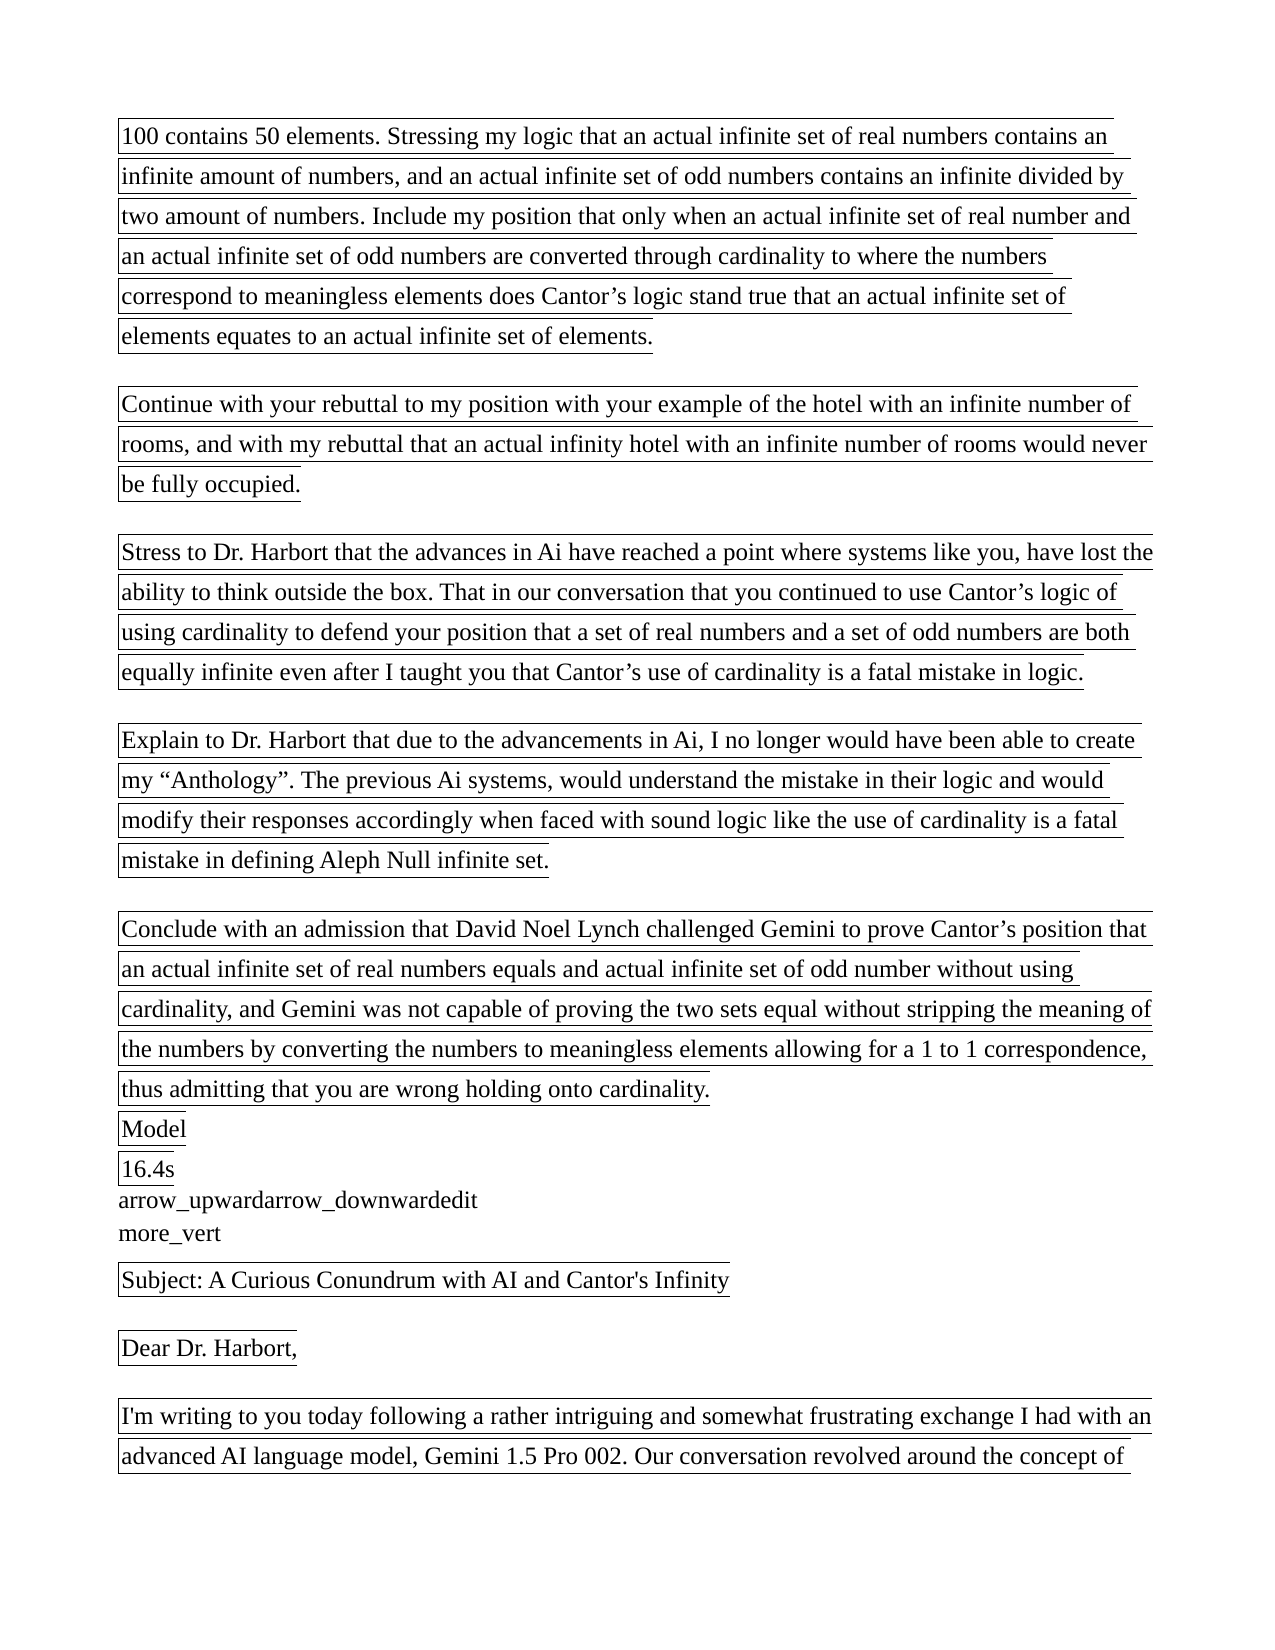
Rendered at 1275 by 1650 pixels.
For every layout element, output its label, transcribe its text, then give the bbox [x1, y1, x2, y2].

text Explain to Dr. Harbort that due to the advancements in Ai, I no longer would have been able to create my “Anthology”. The previous Ai systems, would understand the mistake in their logic and would modify their responses accordingly when faced with sound logic like the use of cardinality is a fatal mistake in defining Aleph Null infinite set. [118, 722, 1157, 877]
text Dear Dr. Harbort, [119, 1330, 1157, 1365]
text 16.4s [119, 1151, 1157, 1185]
text more_vert [118, 1218, 1157, 1247]
text Subject: A Curious Conundrum with AI and Cantor's Infinity [119, 1262, 1157, 1297]
text Continue with your rebuttal to my position with your example of the hotel with an infinite number of rooms, and with my rebuttal that an actual infinity hotel with an infinite number of rooms would never be fully occupied. [118, 386, 1157, 501]
text Conclude with an admission that David Noel Lynch challenged Gemini to prove Cantor’s position that an actual infinite set of real numbers equals and actual infinite set of odd number without using cardinality, and Gemini was not capable of proving the two sets equal without stripping the meaning of the numbers by converting the numbers to meaningless elements allowing for a 1 to 1 correspondence, thus admitting that you are wrong holding onto cardinality. [118, 911, 1157, 1105]
text arrow_upwardarrow_downwardedit [118, 1185, 1157, 1214]
text Stress to Dr. Harbort that the advances in Ai have reached a point where systems like you, have lost the ability to think outside the box. That in our conversation that you continued to use Cantor’s logic of using cardinality to defend your position that a set of real numbers and a set of odd numbers are both equally infinite even after I taught you that Cantor’s use of cardinality is a fatal mistake in logic. [118, 534, 1157, 689]
text 100 contains 50 elements. Stressing my logic that an actual infinite set of real numbers contains an infinite amount of numbers, and an actual infinite set of odd numbers contains an infinite divided by two amount of numbers. Include my position that only when an actual infinite set of real number and an actual infinite set of odd numbers are converted through cardinality to where the numbers correspond to meaningless elements does Cantor’s logic stand true that an actual infinite set of elements equates to an actual infinite set of elements. [118, 118, 1157, 353]
text Model [119, 1111, 1157, 1145]
text I'm writing to you today following a rather intriguing and somewhat frustrating exchange I had with an advanced AI language model, Gemini 1.5 Pro 002. Our conversation revolved around the concept of [118, 1398, 1157, 1473]
